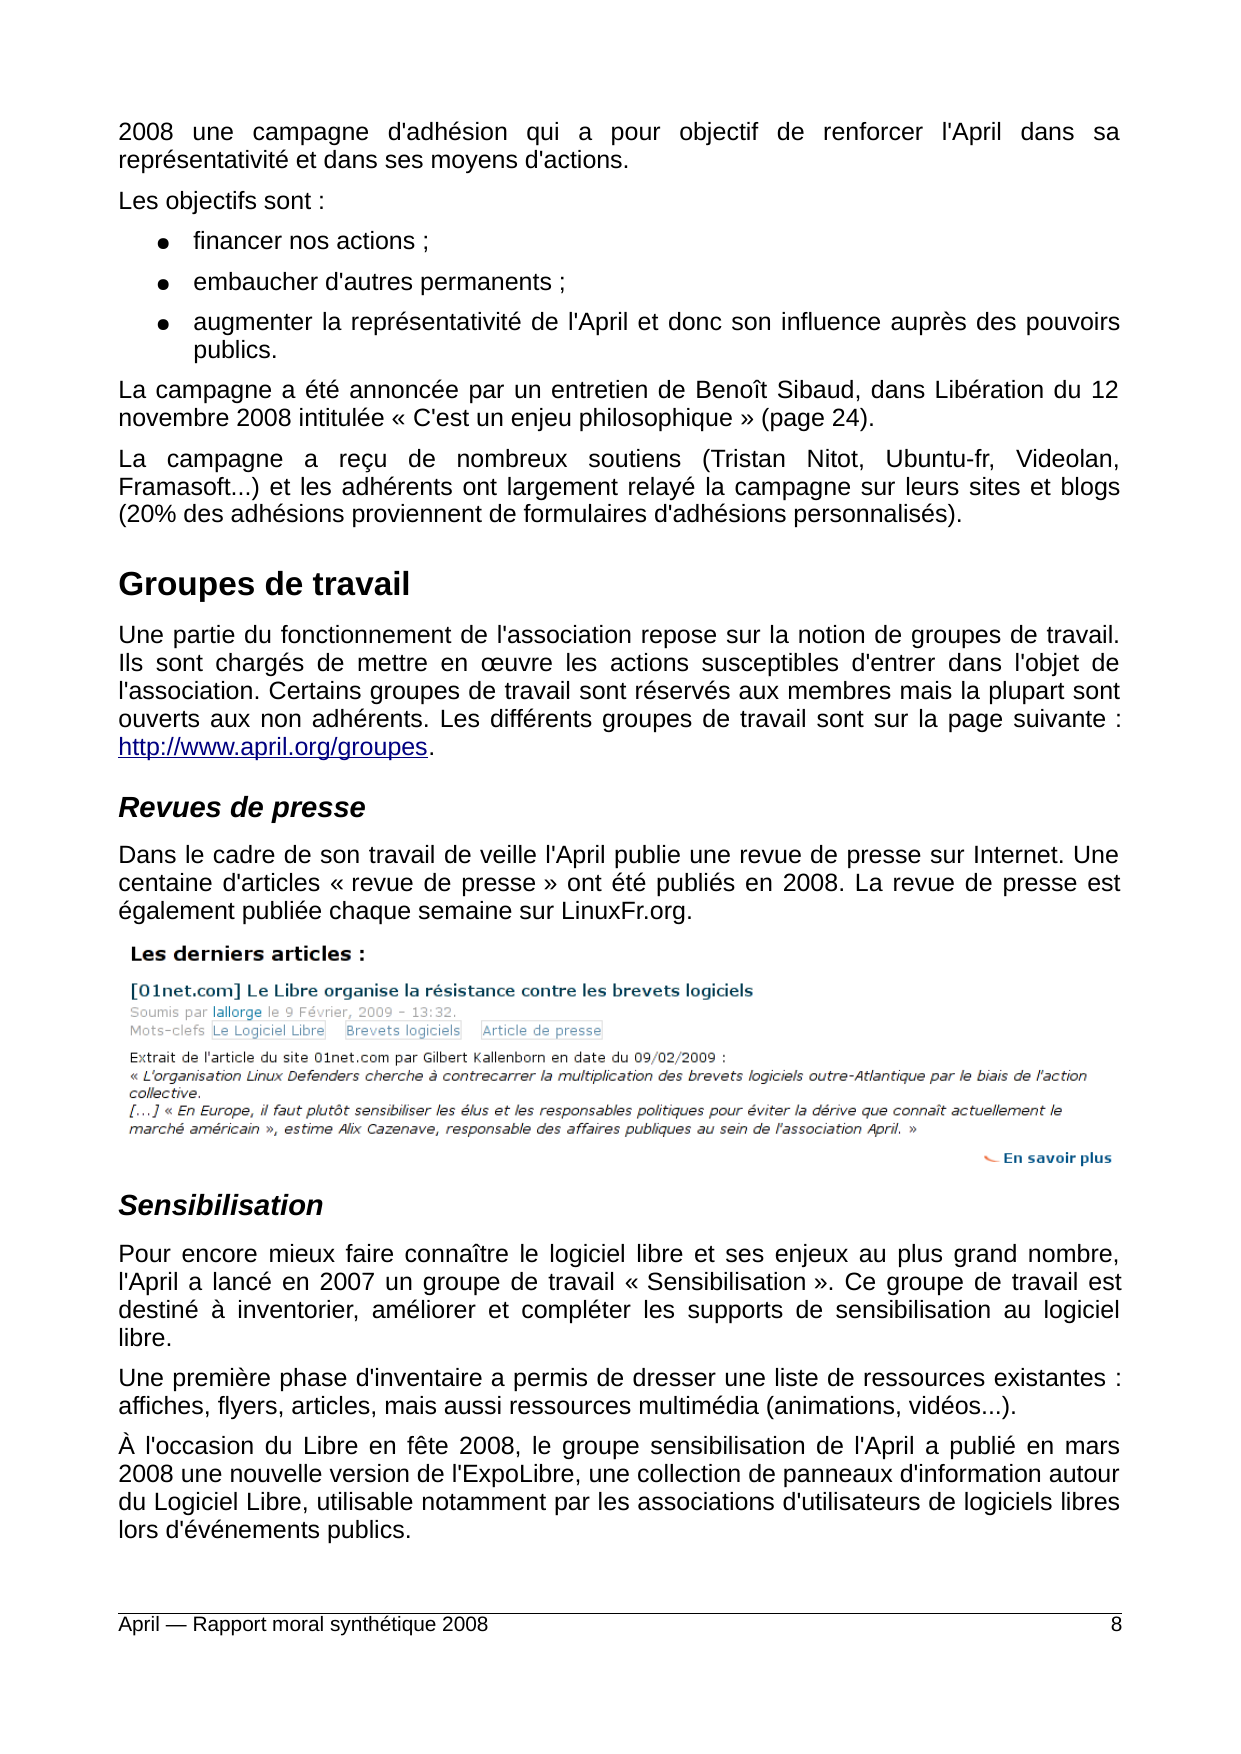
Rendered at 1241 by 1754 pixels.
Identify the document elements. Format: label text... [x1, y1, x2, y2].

list financer nos actions ; [156, 227, 1122, 255]
text La campagne a reçu de nombreux soutiens (Tristan Nitot, Ubuntu-fr, Videolan, Framasoft...) et les adhérents ont largement relayé la campagne sur leurs sites et blogs (20% des adhésions proviennent de formulaires d'adhésions personnalisés). [118, 444, 1122, 528]
text À l'occasion du Libre en fête 2008, le groupe sensibilisation de l'April a publié en mars 2008 une nouvelle version de l'ExpoLibre, une collection de panneaux d'information autour du Logiciel Libre, utilisable notamment par les associations d'utilisateurs de logiciels libres lors d'événements publics. [118, 1432, 1122, 1544]
text Dans le cadre de son travail de veille l'April publie une revue de presse sur Internet. Une centaine d'articles « revue de presse » ont été publiés en 2008. La revue de presse est également publiée chaque semaine sur LinuxFr.org. [118, 841, 1122, 925]
text Une première phase d'inventaire a permis de dresser une liste de ressources existantes : affiches, flyers, articles, mais aussi ressources multimédia (animations, vidéos...). [118, 1364, 1122, 1420]
subtitle Revues de presse [118, 791, 1122, 823]
text Les objectifs sont : [118, 186, 1122, 214]
list embaucher d'autres permanents ; [156, 267, 1122, 295]
subtitle Sensibilisation [118, 1190, 1122, 1222]
text 2008 une campagne d'adhésion qui a pour objectif de renforcer l'April dans sa représentativité et dans ses moyens d'actions. [118, 118, 1122, 174]
text Pour encore mieux faire connaître le logiciel libre et ses enjeux au plus grand nombre, l'April a lancé en 2007 un groupe de travail « Sensibilisation ». Ce groupe de travail est destiné à inventorier, améliorer et compléter les supports de sensibilisation au logiciel libre. [118, 1240, 1122, 1351]
picture [118, 937, 1122, 1190]
text Une partie du fonctionnement de l'association repose sur la notion de groupes de travail. Ils sont chargés de mettre en œuvre les actions susceptibles d'entrer dans l'objet de l'association. Certains groupes de travail sont réservés aux membres mais la plupart sont ouverts aux non adhérents. Les différents groupes de travail sont sur la page suivante : http://www.april.org/groupes. [118, 621, 1122, 761]
list augmenter la représentativité de l'April et donc son influence auprès des pouvoirs publics. [156, 308, 1122, 363]
text La campagne a été annoncée par un entretien de Benoît Sibaud, dans Libération du 12 novembre 2008 intitulée « C'est un enjeu philosophique » (page 24). [118, 376, 1122, 432]
